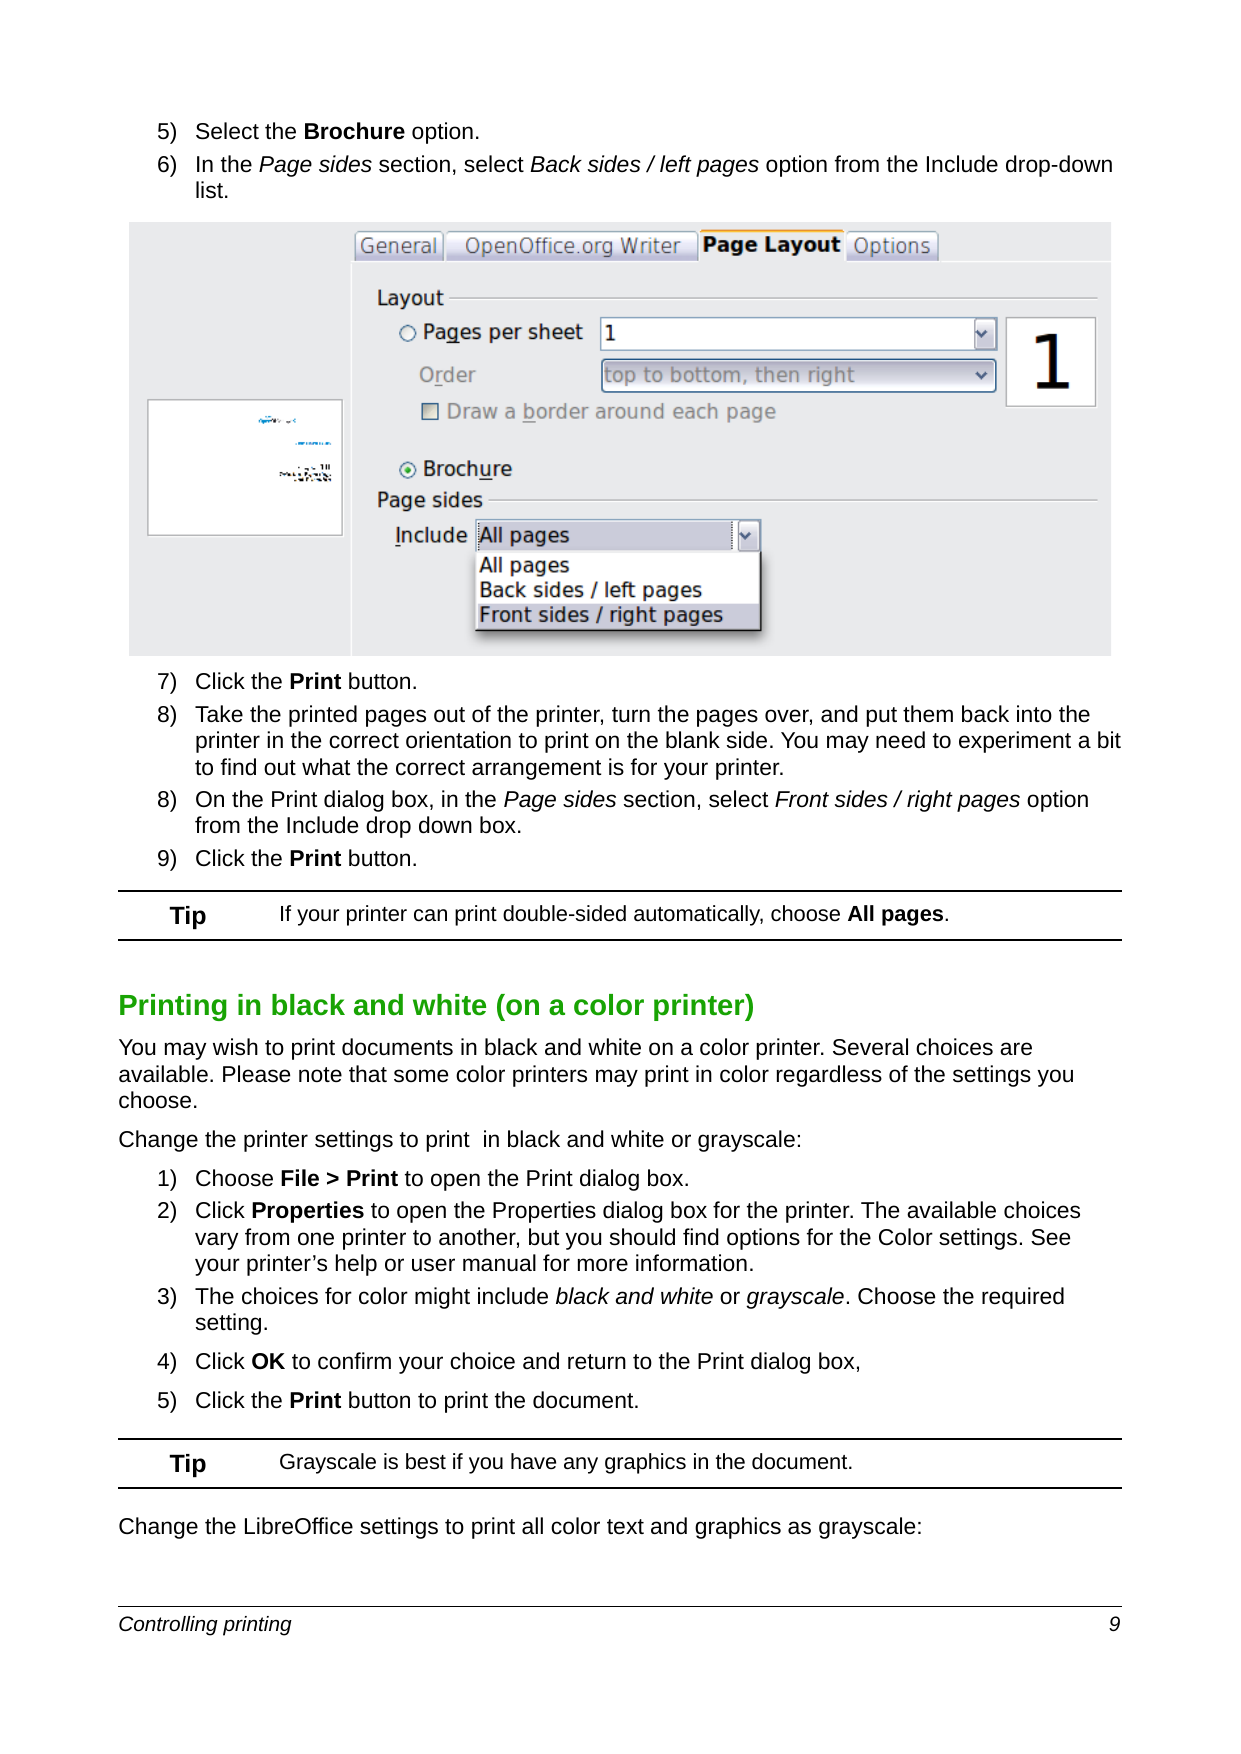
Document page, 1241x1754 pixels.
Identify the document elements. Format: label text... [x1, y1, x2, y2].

list On the Print dialog box, in the Page sides section, select Front sides / right pages option from the Include drop down box. [177, 786, 1122, 839]
picture [129, 222, 1112, 656]
text Change the LibreOffice settings to print all color text and graphics as grayscale: [118, 1513, 1122, 1540]
list Click the Print button to print the document. [177, 1387, 1122, 1413]
table_header Tip [118, 1440, 257, 1487]
text Change the printer settings to print in black and white or grayscale: [118, 1126, 1122, 1152]
list Click the Print button. [177, 845, 1122, 871]
list The choices for color might include black and white or grayscale. Choose the required setting. [177, 1283, 1122, 1335]
list Click Properties to open the Properties dialog box for the printer. The available choices vary from one printer to another, but you should find options for the Color settings. See your printer’s help or user manual for more information. [177, 1197, 1122, 1276]
table_header Tip [118, 892, 257, 939]
list Click the Print button. [177, 668, 1122, 694]
list Click OK to confirm your choice and return to the Print dialog box, [177, 1348, 1122, 1374]
list In the Page sides section, select Back sides / left pages option from the Include drop-down list. [177, 151, 1122, 203]
table_header If your printer can print double-sided automatically, choose All pages. [258, 892, 1122, 939]
list Select the Brochure option. [177, 118, 1122, 144]
list Take the printed pages out of the printer, turn the pages over, and put them back into the printer in the correct orientation to print on the blank side. You may need to experiment a bit to find out what the correct arrangement is for your printer. [177, 701, 1122, 780]
text You may wish to print documents in black and white on a color printer. Several choices are available. Please note that some color printers may print in color regardless of the settings you choose. [118, 1034, 1122, 1113]
list Choose File > Print to open the Print dialog box. [177, 1165, 1122, 1191]
table_header Grayscale is best if you have any graphics in the document. [258, 1440, 1122, 1487]
subtitle Printing in black and white (on a color printer) [118, 988, 1122, 1022]
